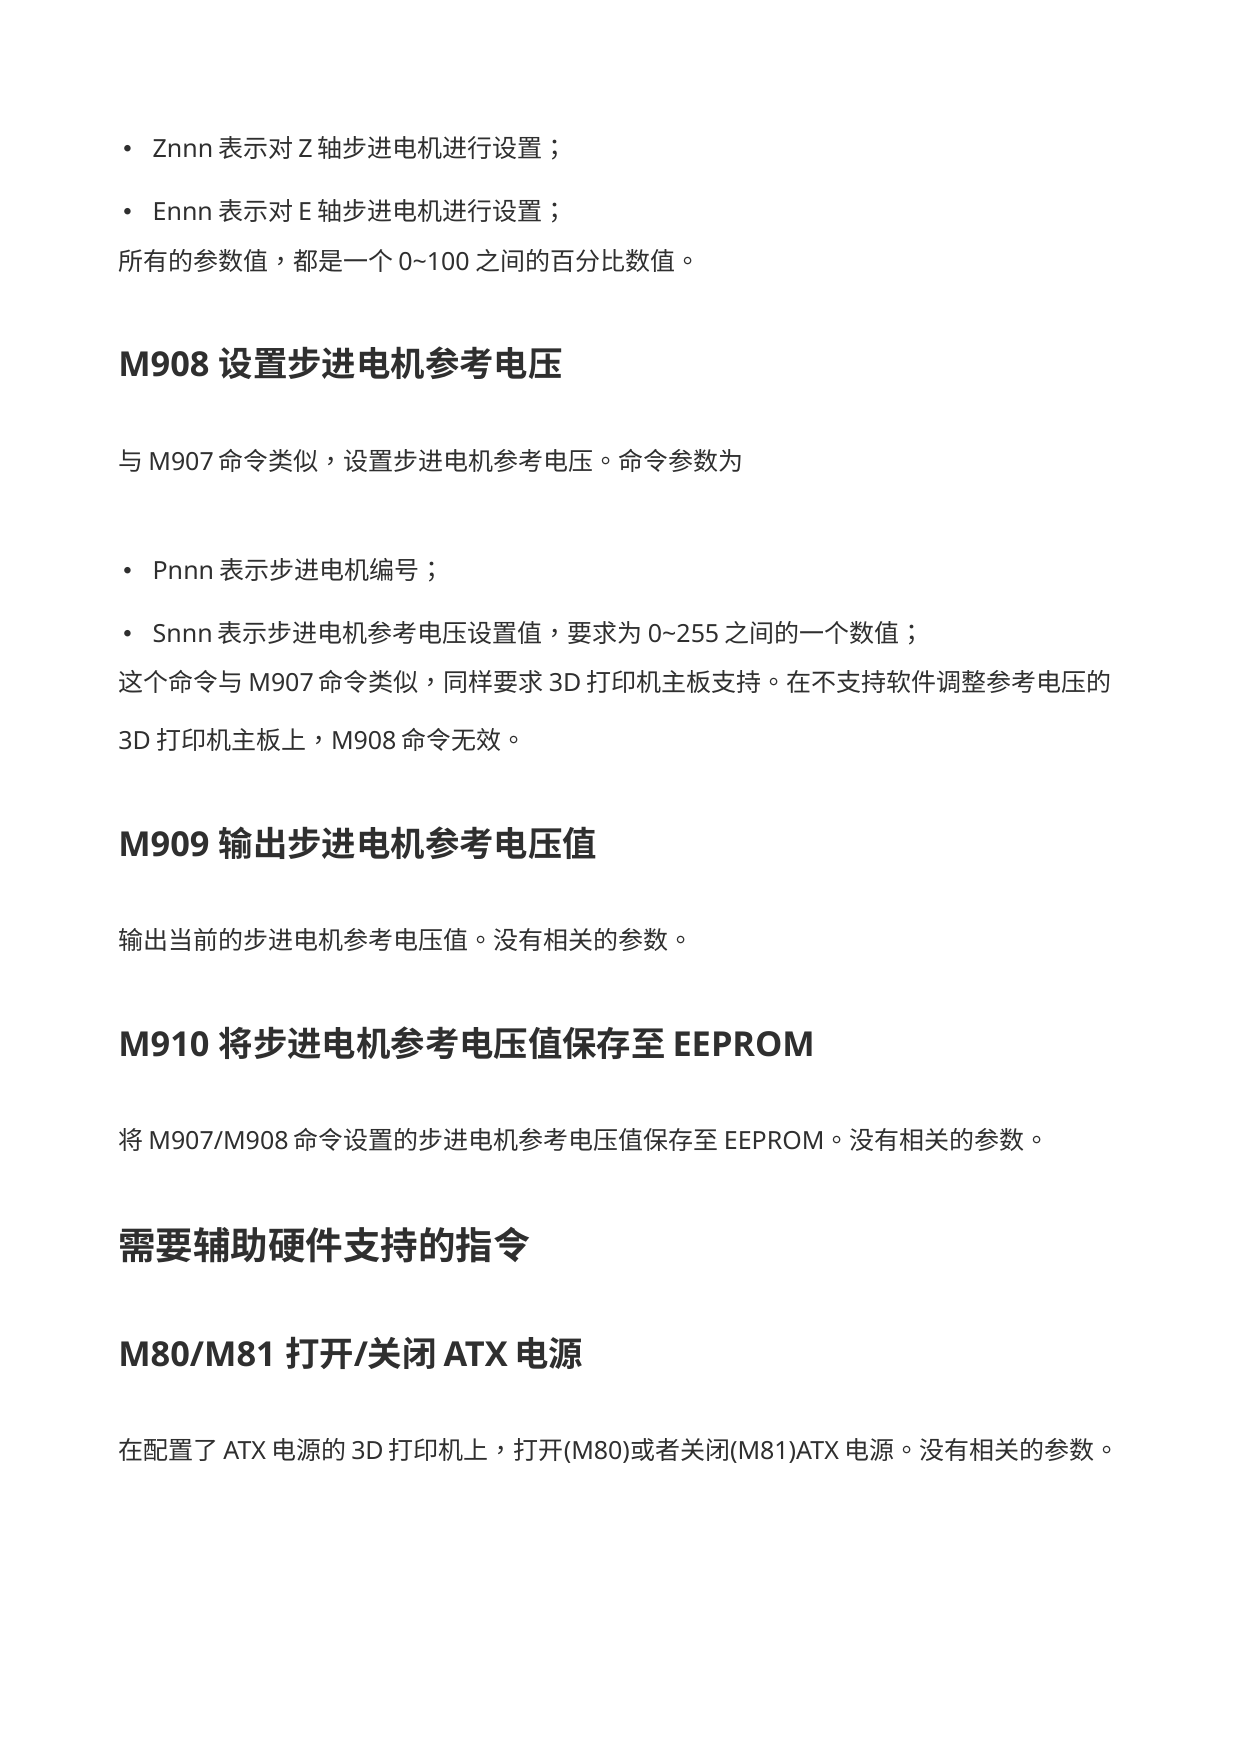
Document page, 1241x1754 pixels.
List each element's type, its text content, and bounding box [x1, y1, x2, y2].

subtitle M80/M81 打开/关闭ATX电源 [118, 1330, 1122, 1377]
list Snnn表示步进电机参考电压设置值，要求为0~255之间的一个数值； [123, 602, 1122, 649]
subtitle M909 输出步进电机参考电压值 [118, 820, 1122, 867]
text 在配置了ATX电源的3D打印机上，打开(M80)或者关闭(M81)ATX电源。没有相关的参数。 [118, 1433, 1122, 1467]
text 将M907/M908命令设置的步进电机参考电压值保存至EEPROM。没有相关的参数。 [118, 1123, 1122, 1157]
text 与M907命令类似，设置步进电机参考电压。命令参数为 [118, 443, 1122, 477]
subtitle M910 将步进电机参考电压值保存至EEPROM [118, 1020, 1122, 1067]
text 输出当前的步进电机参考电压值。没有相关的参数。 [118, 923, 1122, 957]
list Znnn表示对Z轴步进电机进行设置； [123, 118, 1122, 165]
subtitle M908 设置步进电机参考电压 [118, 340, 1122, 387]
list Pnnn表示步进电机编号； [123, 540, 1122, 587]
subtitle 需要辅助硬件支持的指令 [118, 1220, 1122, 1271]
list Ennn表示对E轴步进电机进行设置； [123, 181, 1122, 227]
text 这个命令与M907命令类似，同样要求3D打印机主板支持。在不支持软件调整参考电压的3D打印机主板上，M908命令无效。 [118, 665, 1122, 757]
text 所有的参数值，都是一个0~100之间的百分比数值。 [118, 243, 1122, 277]
